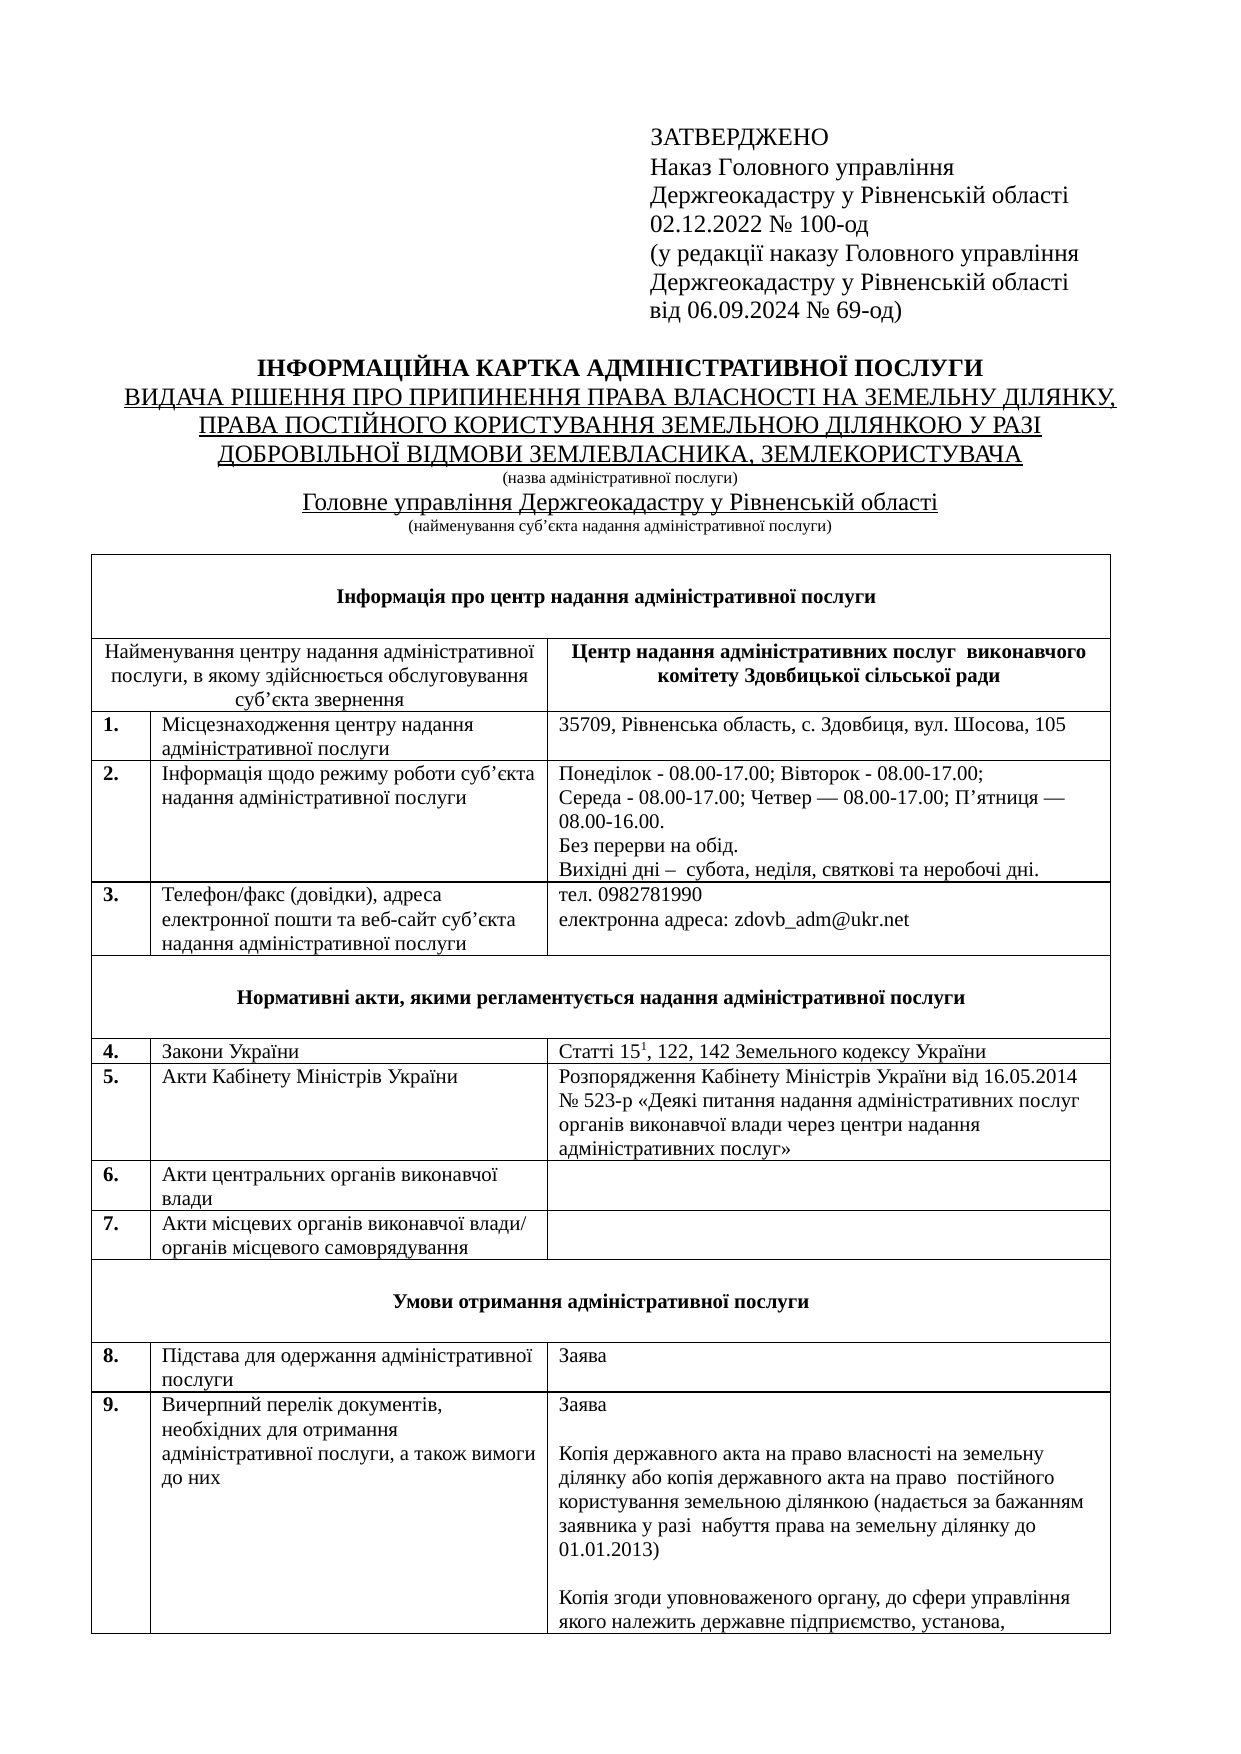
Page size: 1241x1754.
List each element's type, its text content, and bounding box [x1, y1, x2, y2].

table_cell Підстава для одержання адміністративної послуги [151, 1343, 547, 1391]
table_cell Інформація щодо режиму роботи суб’єкта надання адміністративної послуги [151, 761, 547, 881]
table_cell Заява [548, 1343, 1110, 1391]
table_cell Місцезнаходження центру надання адміністративної послуги [151, 712, 547, 760]
table_cell Акти центральних органів виконавчої влади [151, 1161, 547, 1209]
table_cell Розпорядження Кабінету Міністрів України від 16.05.2014 № 523-р «Деякі питання надання адміністративних послуг органів виконавчої влади через центри надання адміністративних послуг» [548, 1064, 1110, 1160]
table_cell 6. [92, 1161, 150, 1209]
table_header Інформація про центр надання адміністративної послуги [92, 555, 1110, 638]
table_cell 4. [92, 1039, 150, 1063]
table_cell 8. [92, 1343, 150, 1391]
table_cell [548, 1211, 1110, 1259]
table_cell Телефон/факс (довідки), адреса електронної пошти та веб-сайт суб’єкта надання адміністративної послуги [151, 883, 547, 954]
table_cell тел. 0982781990 електронна адреса: zdovb_adm@ukr.net [548, 883, 1110, 954]
text (назва адміністративної послуги) [118, 468, 1122, 487]
table_cell 1. [92, 712, 150, 760]
table_cell Акти місцевих органів виконавчої влади/ органів місцевого самоврядування [151, 1211, 547, 1259]
table_cell 7. [92, 1211, 150, 1259]
table_cell Закони України [151, 1039, 547, 1063]
table_cell 9. [92, 1393, 150, 1633]
table_cell Понеділок - 08.00-17.00; Вівторок - 08.00-17.00; Середа - 08.00-17.00; Четвер — 08.00-17.00; П’ятниця — 08.00-16.00. Без перерви на обід. Вихідні дні – субота, неділя, святкові та неробочі дні. [548, 761, 1110, 881]
text (у редакції наказу Головного управління Держгеокадастру у Рівненській області [650, 238, 1122, 295]
table_cell Статті 151, 122, 142 Земельного кодексу України [548, 1039, 1110, 1063]
table_cell Заява Копія державного акта на право власності на земельну ділянку або копія державного акта на право постійного користування земельною ділянкою (надається за бажанням заявника у разі набуття права на земельну ділянку до 01.01.2013) Копія згоди уповноваженого органу, до сфери управління якого належить державне підприємство, установа, [548, 1393, 1110, 1633]
table_cell 3. [92, 883, 150, 954]
text Головне управління Держгеокадастру у Рівненській області [118, 487, 1122, 516]
table_cell Найменування центру надання адміністративної послуги, в якому здійснюється обслуговування суб’єкта звернення [92, 639, 547, 711]
text Наказ Головного управління Держгеокадастру у Рівненській області [650, 152, 1122, 209]
text Видача рішення про припинення ПРАВА власнОСТІ НА ЗЕМЕЛЬНУ ДІЛЯНКУ, ПРАВА ПОСТІЙНОГО КОРИСТУВАННЯ ЗЕМЕЛЬНОЮ ДІЛЯНКОЮ У РАЗІ ДОБРОВІЛЬНОЇ ВІДМОВИ ЗЕМЛЕВЛАСНИКА, ЗЕМЛЕКОРИСТУВАЧА [118, 382, 1122, 468]
text 02.12.2022 № 100-од [650, 209, 1122, 238]
table_cell Нормативні акти, якими регламентується надання адміністративної послуги [92, 956, 1110, 1038]
text (найменування суб’єкта надання адміністративної послуги) [118, 516, 1122, 535]
text від 06.09.2024 № 69-од) [118, 295, 1122, 324]
text ІНФОРМАЦІЙНА КАРТКА АДМІНІСТРАТИВНОЇ ПОСЛУГИ [118, 353, 1122, 382]
table_cell 35709, Рівненська область, с. Здовбиця, вул. Шосова, 105 [548, 712, 1110, 760]
table_cell Центр надання адміністративних послуг виконавчого комітету Здовбицької сільської ради [548, 639, 1110, 711]
table_cell 5. [92, 1064, 150, 1160]
text ЗАТВЕРДЖЕНО [118, 118, 1122, 152]
table_cell Умови отримання адміністративної послуги [92, 1260, 1110, 1342]
table_cell Акти Кабінету Міністрів України [151, 1064, 547, 1160]
table_cell 2. [92, 761, 150, 881]
table_cell Вичерпний перелік документів, необхідних для отримання адміністративної послуги, а також вимоги до них [151, 1393, 547, 1633]
table_cell [548, 1161, 1110, 1209]
